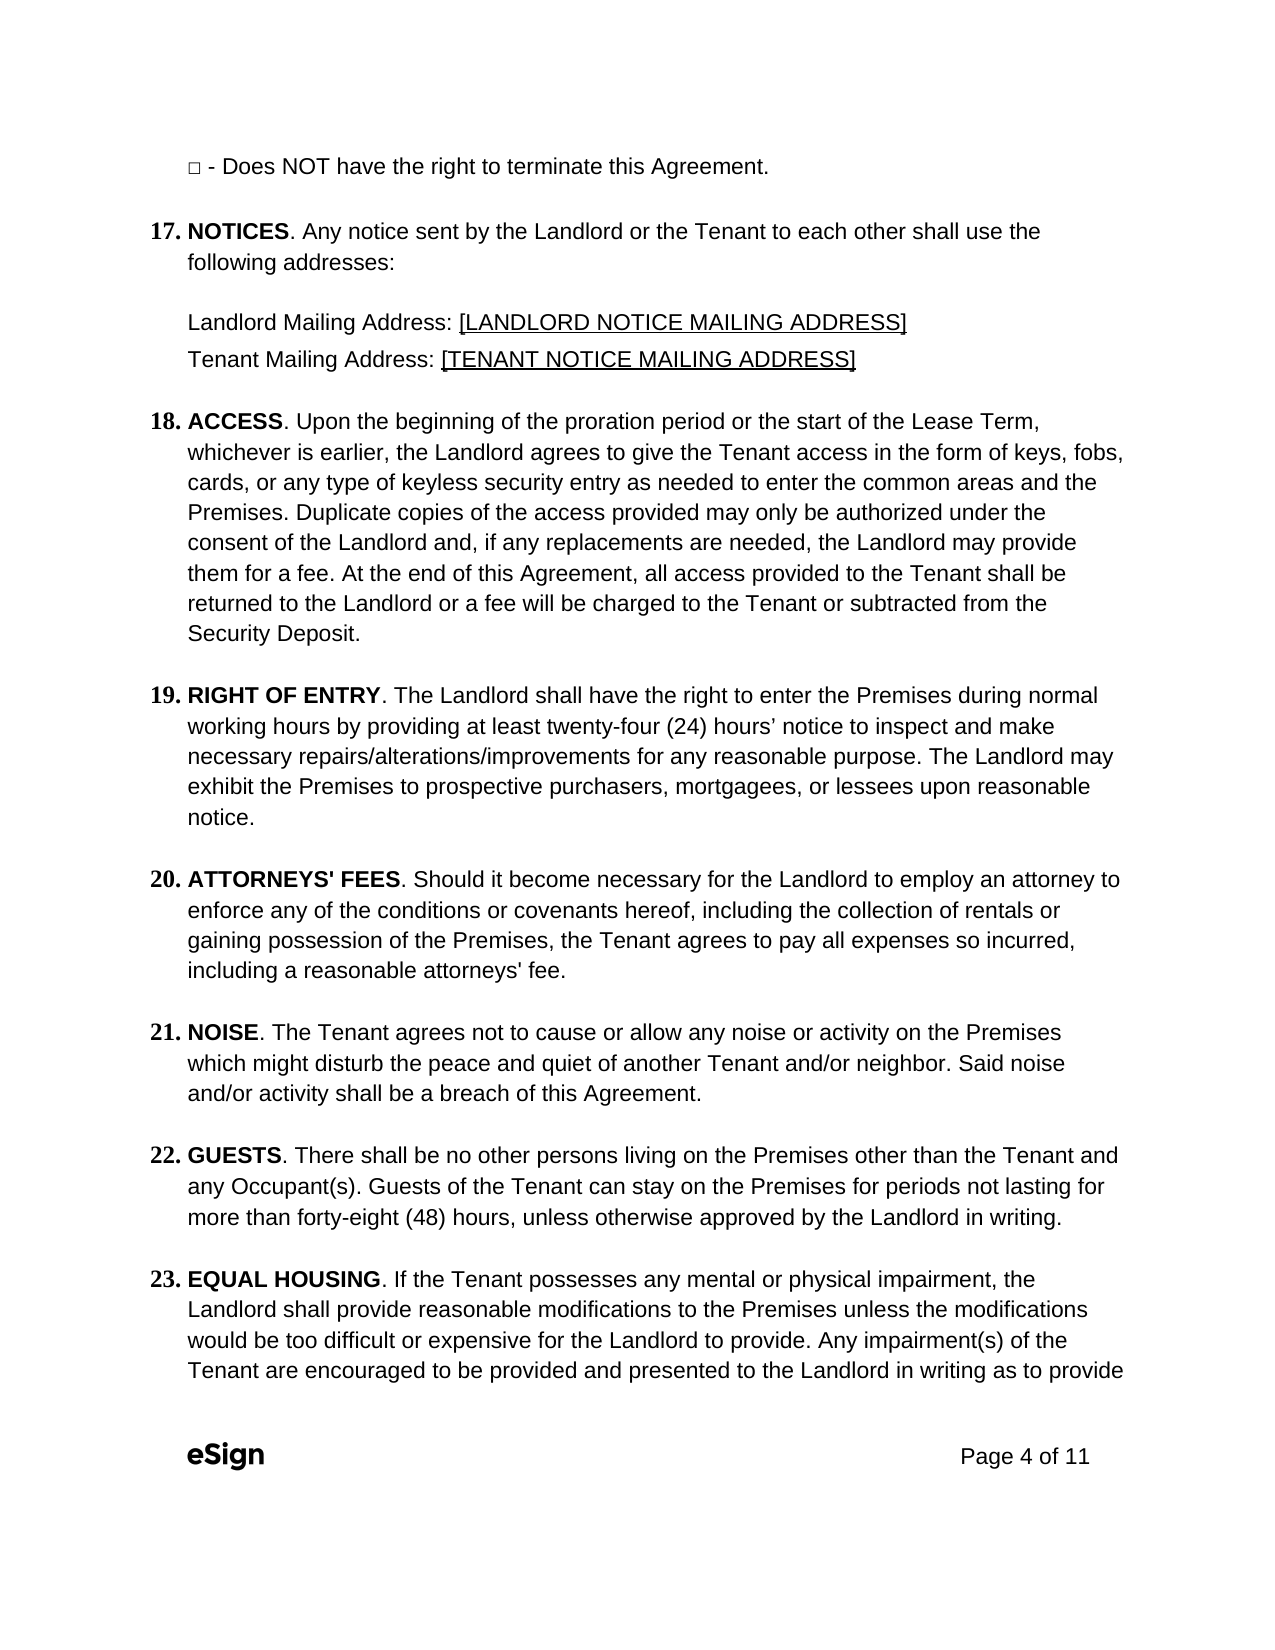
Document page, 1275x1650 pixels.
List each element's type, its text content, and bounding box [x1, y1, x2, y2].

list EQUAL HOUSING. If the Tenant possesses any mental or physical impairment, the Landlord shall provide reasonable modifications to the Premises unless the modifications would be too difficult or expensive for the Landlord to provide. Any impairment(s) of the Tenant are encouraged to be provided and presented to the Landlord in writing as to provide [150, 1264, 1125, 1383]
list ACCESS. Upon the beginning of the proration period or the start of the Lease Term, whichever is earlier, the Landlord agrees to give the Tenant access in the form of keys, fobs, cards, or any type of keyless security entry as needed to enter the common areas and the Premises. Duplicate copies of the access provided may only be authorized under the consent of the Landlord and, if any replacements are needed, the Landlord may provide them for a fee. At the end of this Agreement, all access provided to the Tenant shall be returned to the Landlord or a fee will be charged to the Tenant or subtracted from the Security Deposit. [150, 406, 1125, 646]
list GUESTS. There shall be no other persons living on the Premises other than the Tenant and any Occupant(s). Guests of the Tenant can stay on the Premises for periods not lasting for more than forty-eight (48) hours, unless otherwise approved by the Landlord in writing. [150, 1141, 1125, 1230]
list Landlord Mailing Address: [LANDLORD NOTICE MAILING ADDRESS] [187, 309, 1125, 336]
list ATTORNEYS' FEES. Should it become necessary for the Landlord to employ an attorney to enforce any of the conditions or covenants hereof, including the collection of rentals or gaining possession of the Premises, the Tenant agrees to pay all expenses so incurred, including a reasonable attorneys' fee. [150, 864, 1125, 983]
list RIGHT OF ENTRY. The Landlord shall have the right to enter the Premises during normal working hours by providing at least twenty-four (24) hours’ notice to inspect and make necessary repairs/alterations/improvements for any reasonable purpose. The Landlord may exhibit the Premises to prospective purchasers, mortgagees, or lessees upon reasonable notice. [150, 680, 1125, 830]
list NOISE. The Tenant agrees not to cause or allow any noise or activity on the Premises which might disturb the peace and quiet of another Tenant and/or neighbor. Said noise and/or activity shall be a breach of this Agreement. [150, 1017, 1125, 1107]
list NOTICES. Any notice sent by the Landlord or the Tenant to each other shall use the following addresses: [150, 216, 1125, 275]
list Tenant Mailing Address: [TENANT NOTICE MAILING ADDRESS] [187, 346, 1125, 372]
list ☐ - Does NOT have the right to terminate this Agreement. [187, 150, 1125, 181]
